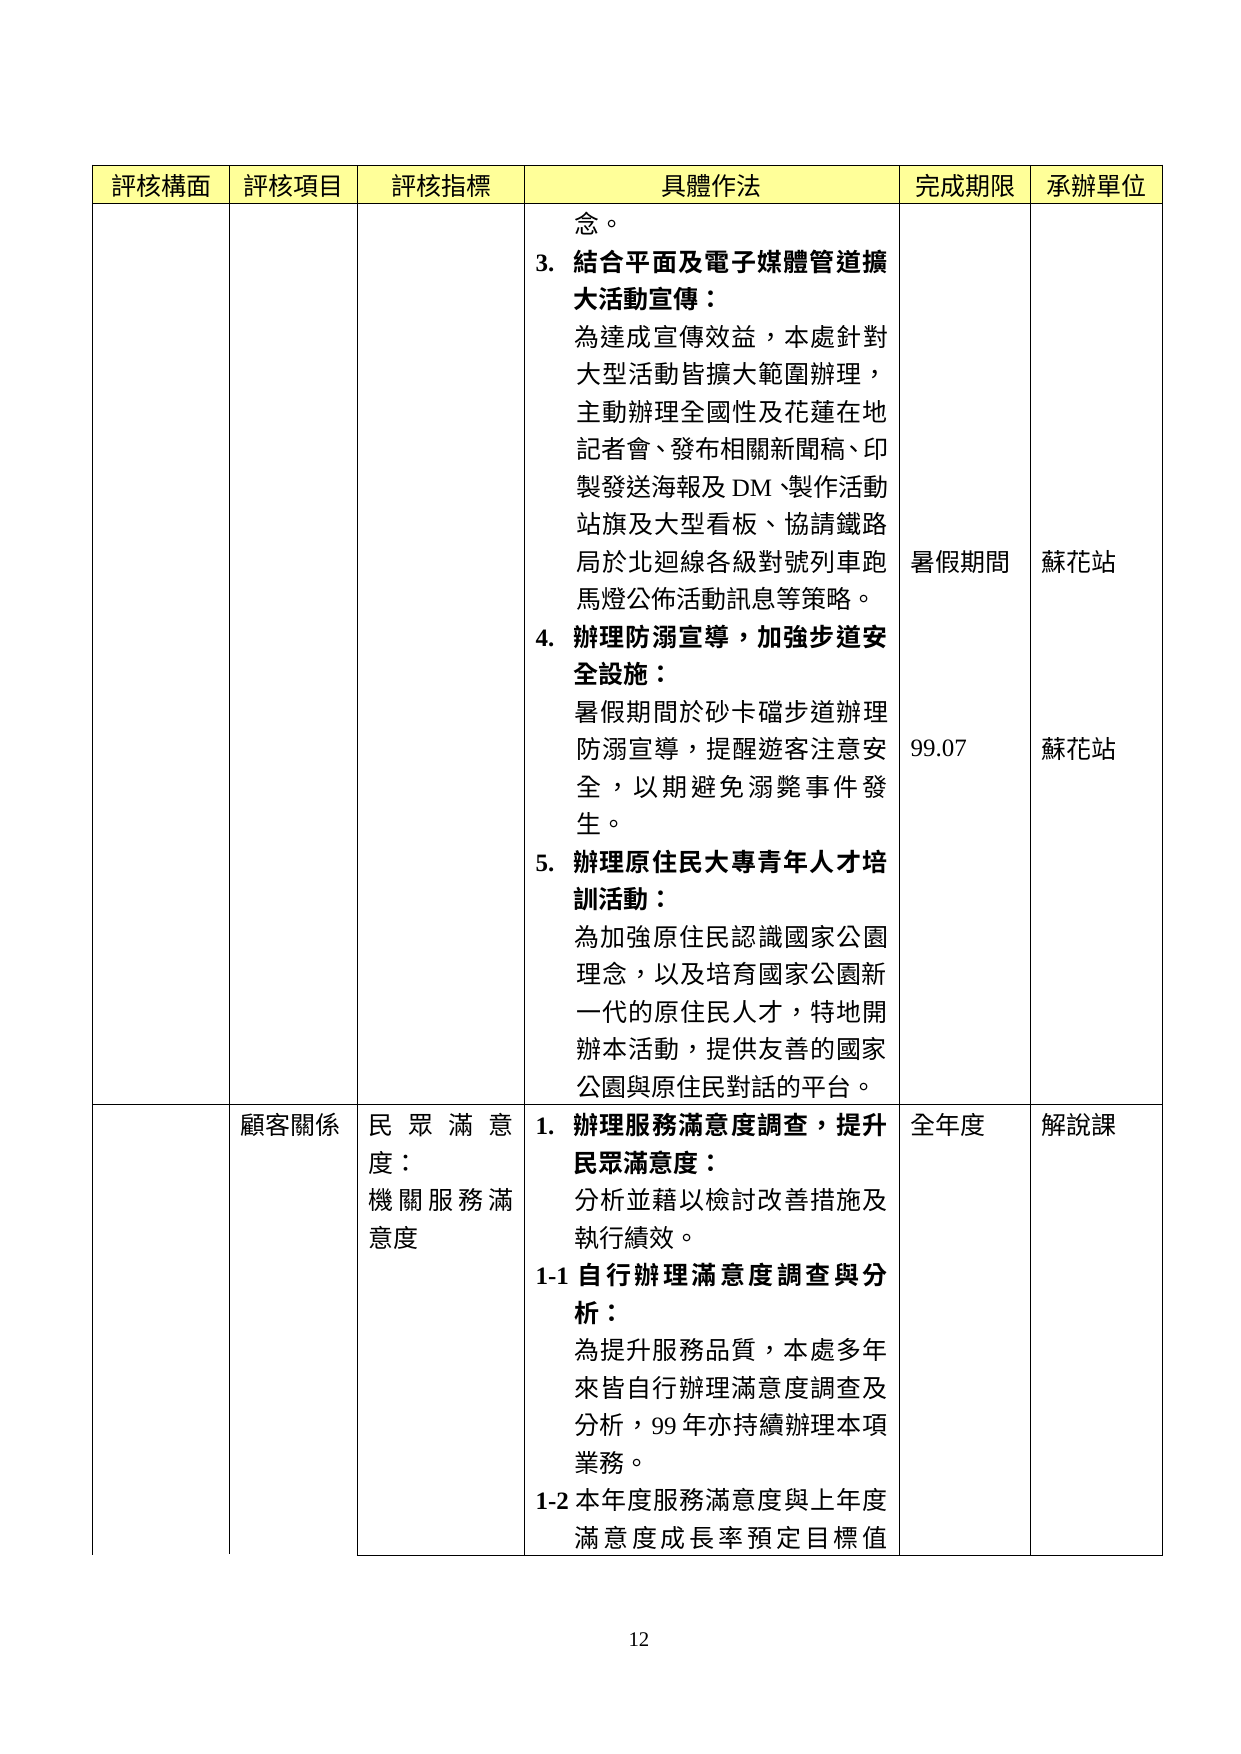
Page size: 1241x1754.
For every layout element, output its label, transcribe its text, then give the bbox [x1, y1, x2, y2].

table_cell 辦理服務滿意度調查，提升民眾滿意度： 分析並藉以檢討改善措施及執行績效。 1-1自行辦理滿意度調查與分析： 為提升服務品質，本處多年來皆自行辦理滿意度調查及分析，99年亦持續辦理本項業務。 1-2本年度服務滿意度與上年度滿意度成長率預定目標值 [525, 1105, 899, 1555]
table_header 評核構面 [93, 166, 229, 203]
table_cell 顧客關係 [229, 1105, 357, 1555]
table_cell 持續加強施政宣導： 以網路問卷及環境教育有獎徵答等方式調查宣導成果，提升民眾對業務施政或社區活動服務之認知與回應；各項活動以新聞稿、活動快訊等方式加強宣導；將各項獲獎獎牌公布於公布欄提升民眾正面認知。 辦理各項與國家公園有約活動： 2-1廣泛運用各種媒體如網路、報紙、廣播、電視、雜誌、跑馬燈等，以主動發布相關新聞稿、活動快訊等方式加強宣導；並持續於各項環境教育活動、簡報報幕服務時段，適時舉辦有獎徵答，藉此瞭解國家公園宣導經營成效。 2-2辦理部落音樂會及原住民創意市集、工坊培力等活動： 持續辦理各項原住民傳統歌舞及工坊技藝培訓課程，透過展演及研習活動，除讓原住民傳統文化產業能得以發揚保存外，亦可達到國家公園經營理念及目標之宣導。 2-3辦理環境教育活動： 本處自民國81年起開始辦理兒童環境教育活動，以期持續落實環教精神，向下紮根，從小建立正確保育觀念。自民國95年起與轄區內西寶國小合作，於西寶國小校址設立太魯閣國家公園環境教育中心，持續辦理環境教育兒童成長相關活動，延伸國家公園環境教育深耕紮根之環教據點。 另外於本年度辦理東部弱勢族群青少年自然探索課程，發展國家公園深度環境教育計畫。 2-4辦理合歡山區淨山活動： 藉由各機關、社團與民眾的參與，有效行銷國家公園經營理念與目標，並持續推廣自然保育與環境保育之觀念。 結合平面及電子媒體管道擴大活動宣傳： 為達成宣傳效益，本處針對大型活動皆擴大範圍辦理，主動辦理全國性及花蓮在地記者會、發布相關新聞稿、印製發送海報及DM、製作活動站旗及大型看板、協請鐵路局於北迴線各級對號列車跑馬燈公佈活動訊息等策略。 辦理防溺宣導，加強步道安全設施： 暑假期間於砂卡礑步道辦理防溺宣導，提醒遊客注意安全，以期避免溺斃事件發生。 辦理原住民大專青年人才培訓活動： 為加強原住民認識國家公園理念，以及培育國家公園新一代的原住民人才，特地開辦本活動，提供友善的國家公園與原住民對話的平台。 [525, 204, 899, 1104]
table_cell [93, 204, 229, 1104]
table_header 承辦單位 [1031, 166, 1162, 203]
table_cell [93, 1105, 229, 1555]
table_cell [230, 204, 357, 1104]
table_cell [358, 204, 524, 1104]
table_cell 暑假期間 99.07 [900, 204, 1030, 1104]
table_header 評核項目 [230, 166, 357, 203]
table_header 具體作法 [525, 166, 899, 203]
table_cell 全年度 [900, 1105, 1030, 1555]
table_header 評核指標 [358, 166, 524, 203]
table_cell 民眾滿意度： 機關服務滿意度 [358, 1105, 524, 1555]
table_cell 蘇花站 蘇花站 [1031, 204, 1162, 1104]
table_cell 解說課 [1031, 1105, 1162, 1555]
table_header 完成期限 [900, 166, 1030, 203]
